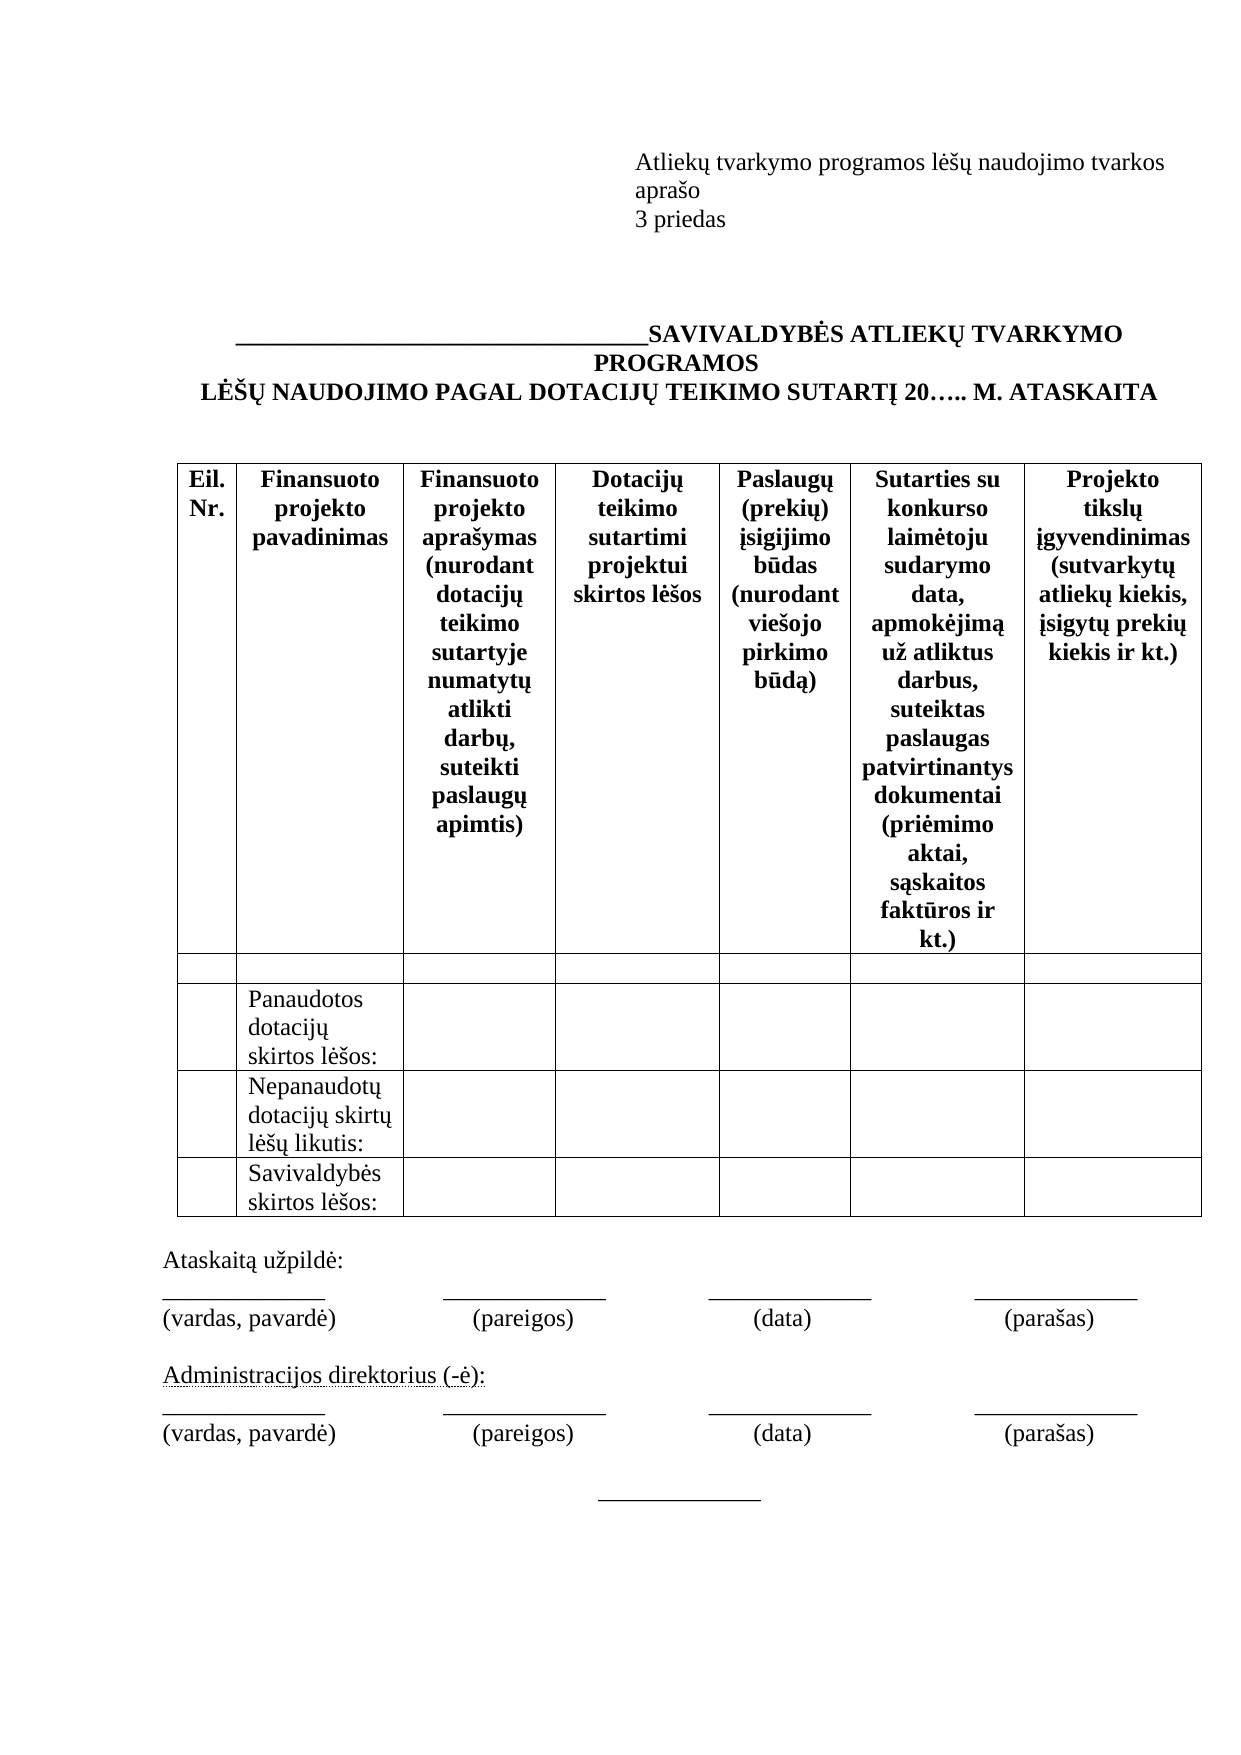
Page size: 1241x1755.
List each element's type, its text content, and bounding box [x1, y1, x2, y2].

table_cell [1025, 1071, 1201, 1157]
text (vardas, pavardė) (pareigos) (data) (parašas) [162, 1303, 1181, 1332]
table_cell [237, 954, 403, 983]
table_cell [851, 1158, 1024, 1216]
text _____________ [177, 1476, 1181, 1504]
table_cell [556, 954, 719, 983]
table_header Finansuoto projekto pavadinimas [237, 464, 403, 953]
table_header Finansuoto projekto aprašymas (nurodant dotacijų teikimo sutartyje numatytų atlikti darbų, suteikti paslaugų apimtis) [404, 464, 555, 953]
table_cell [556, 1158, 719, 1216]
table_cell [178, 1158, 236, 1216]
table_cell [1025, 954, 1201, 983]
table_cell [404, 1158, 555, 1216]
table_header Paslaugų (prekių) įsigijimo būdas (nurodant viešojo pirkimo būdą) [720, 464, 850, 953]
table_cell [178, 1071, 236, 1157]
table_cell [556, 1071, 719, 1157]
table_cell [178, 954, 236, 983]
table_cell [851, 1071, 1024, 1157]
text _____________ _____________ _____________ _____________ [162, 1389, 1181, 1418]
text 3 priedas [635, 204, 1181, 233]
table_cell [1025, 1158, 1201, 1216]
text Atliekų tvarkymo programos lėšų naudojimo tvarkos aprašo [635, 147, 1181, 204]
table_cell [404, 1071, 555, 1157]
table_cell Panaudotos dotacijų skirtos lėšos: [237, 984, 403, 1070]
table_cell [178, 984, 236, 1070]
table_header Sutarties su konkurso laimėtoju sudarymo data, apmokėjimą už atliktus darbus, suteiktas paslaugas patvirtinantys dokumentai (priėmimo aktai, sąskaitos faktūros ir kt.) [851, 464, 1024, 953]
table_cell [556, 984, 719, 1070]
table_cell Savivaldybės skirtos lėšos: [237, 1158, 403, 1216]
table_cell [1025, 984, 1201, 1070]
table_header Dotacijų teikimo sutartimi projektui skirtos lėšos [556, 464, 719, 953]
table_cell [720, 1158, 850, 1216]
table_cell [720, 954, 850, 983]
table_cell [404, 954, 555, 983]
table_cell Nepanaudotų dotacijų skirtų lėšų likutis: [237, 1071, 403, 1157]
table_header Eil. Nr. [178, 464, 236, 953]
text (vardas, pavardė) (pareigos) (data) (parašas) [162, 1418, 1181, 1447]
table_cell [720, 1071, 850, 1157]
table_header Projekto tikslų įgyvendinimas (sutvarkytų atliekų kiekis, įsigytų prekių kiekis ir kt.) [1025, 464, 1201, 953]
text Administracijos direktorius (-ė): [162, 1361, 1181, 1389]
table_cell [720, 984, 850, 1070]
table_cell [404, 984, 555, 1070]
text Ataskaitą užpildė: [162, 1246, 1181, 1274]
text _____________ _____________ _____________ _____________ [162, 1274, 1181, 1303]
table_cell [851, 984, 1024, 1070]
table_cell [851, 954, 1024, 983]
text LĖŠŲ NAUDOJIMO PAGAL DOTACIJŲ TEIKIMO SUTARTĮ 20….. M. ATASKAITA [177, 377, 1181, 406]
text _________________________________SAVIVALDYBĖS ATLIEKŲ TVARKYMO PROGRAMOS [177, 319, 1181, 377]
